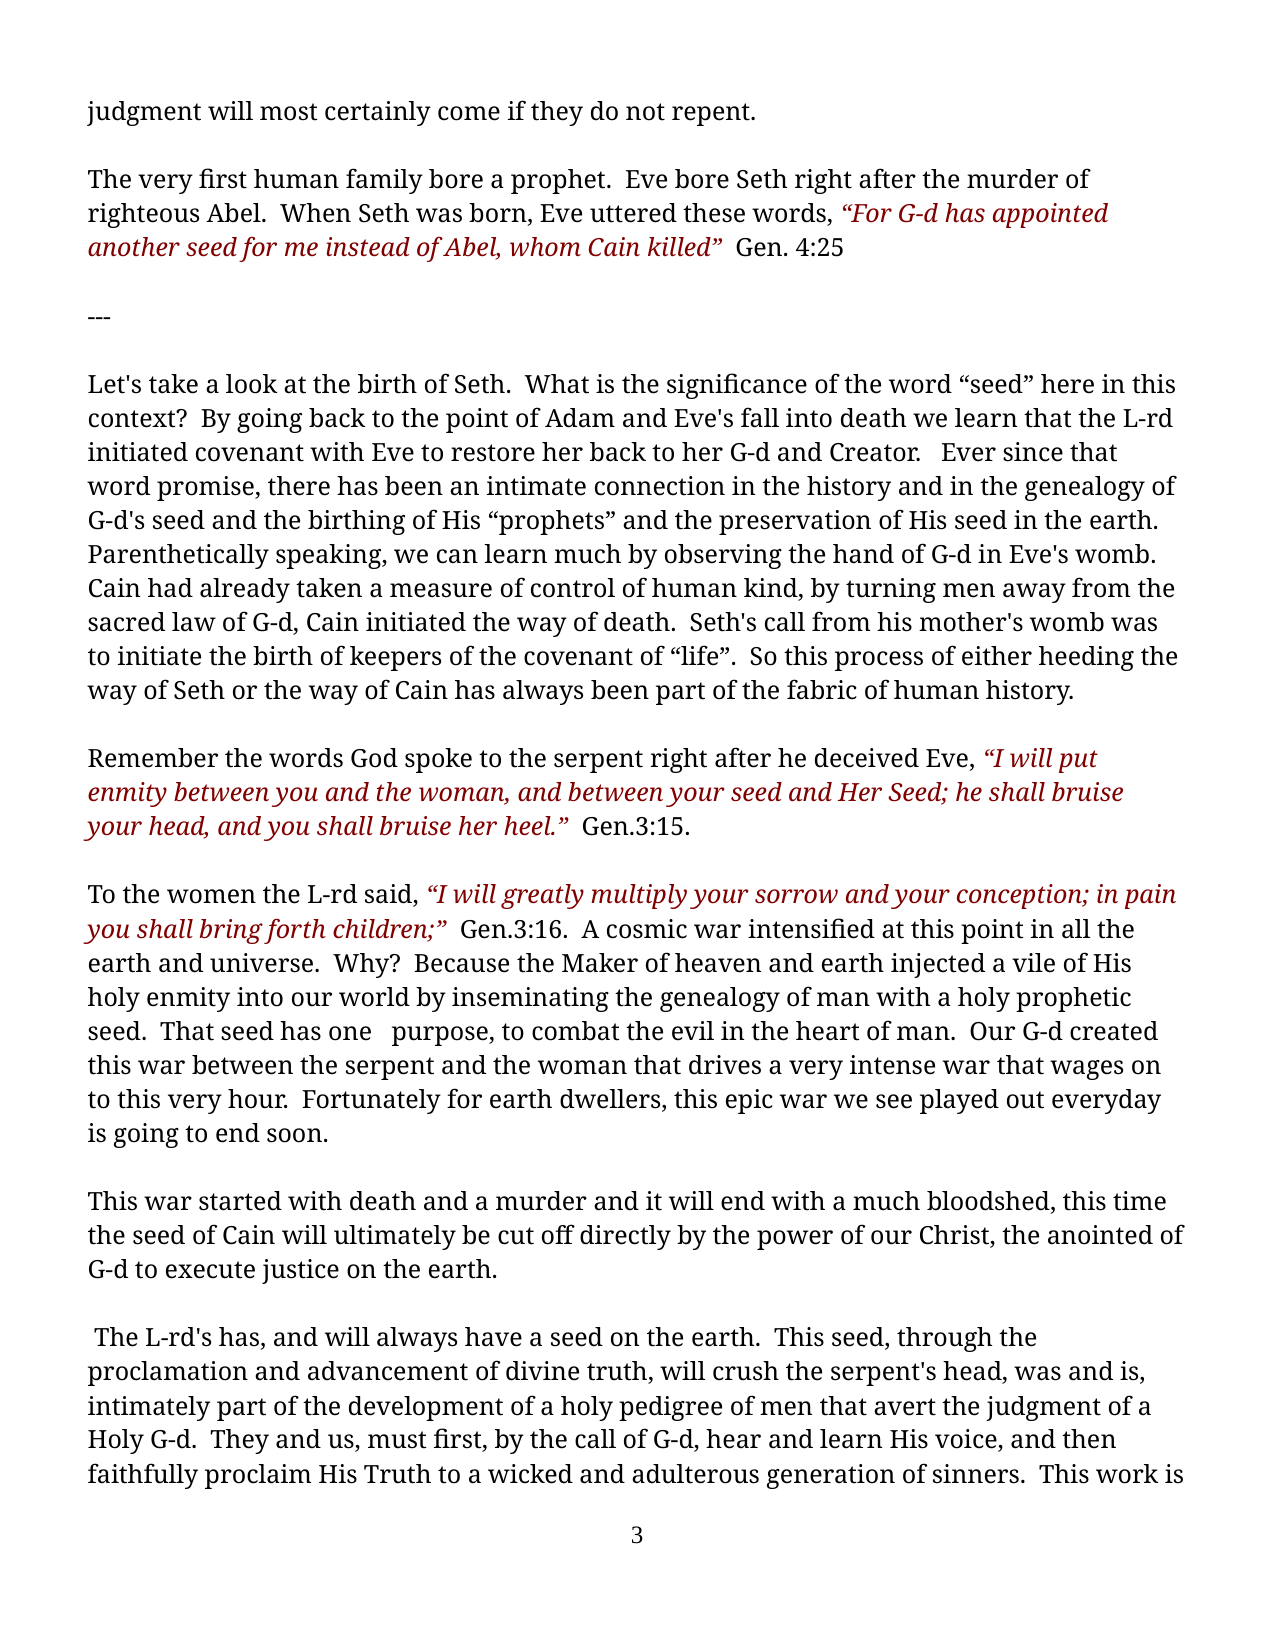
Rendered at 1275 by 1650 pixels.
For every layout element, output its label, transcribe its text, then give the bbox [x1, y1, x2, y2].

text judgment will most certainly come if they do not repent. [87, 94, 1186, 128]
text To the women the L-rd said, “I will greatly multiply your sorrow and your conception; in pain you shall bring forth children;” Gen.3:16. A cosmic war intensified at this point in all the earth and universe. Why? Because the Maker of heaven and earth injected a vile of His holy enmity into our world by inseminating the genealogy of man with a holy prophetic seed. That seed has one purpose, to combat the evil in the heart of man. Our G-d created this war between the serpent and the woman that drives a very intense war that wages on to this very hour. Fortunately for earth dwellers, this epic war we see played out everyday is going to end soon. [87, 877, 1186, 1150]
text --- [87, 298, 1186, 332]
text Let's take a look at the birth of Seth. What is the significance of the word “seed” here in this context? By going back to the point of Adam and Eve's fall into death we learn that the L-rd initiated covenant with Eve to restore her back to her G-d and Creator. Ever since that word promise, there has been an intimate connection in the history and in the genealogy of G-d's seed and the birthing of His “prophets” and the preservation of His seed in the earth. Parenthetically speaking, we can learn much by observing the hand of G-d in Eve's womb. Cain had already taken a measure of control of human kind, by turning men away from the sacred law of G-d, Cain initiated the way of death. Seth's call from his mother's womb was to initiate the birth of keepers of the covenant of “life”. So this process of either heeding the way of Seth or the way of Cain has always been part of the fabric of human history. [87, 366, 1186, 707]
text The very first human family bore a prophet. Eve bore Seth right after the murder of righteous Abel. When Seth was born, Eve uttered these words, “For G-d has appointed another seed for me instead of Abel, whom Cain killed” Gen. 4:25 [87, 162, 1186, 264]
text Remember the words God spoke to the serpent right after he deceived Eve, “I will put enmity between you and the woman, and between your seed and Her Seed; he shall bruise your head, and you shall bruise her heel.” Gen.3:15. [87, 741, 1186, 843]
text This war started with death and a murder and it will end with a much bloodshed, this time the seed of Cain will ultimately be cut off directly by the power of our Christ, the anointed of G-d to execute justice on the earth. [87, 1184, 1186, 1286]
text The L-rd's has, and will always have a seed on the earth. This seed, through the proclamation and advancement of divine truth, will crush the serpent's head, was and is, intimately part of the development of a holy pedigree of men that avert the judgment of a Holy G-d. They and us, must first, by the call of G-d, hear and learn His voice, and then faithfully proclaim His Truth to a wicked and adulterous generation of sinners. This work is [87, 1320, 1186, 1490]
